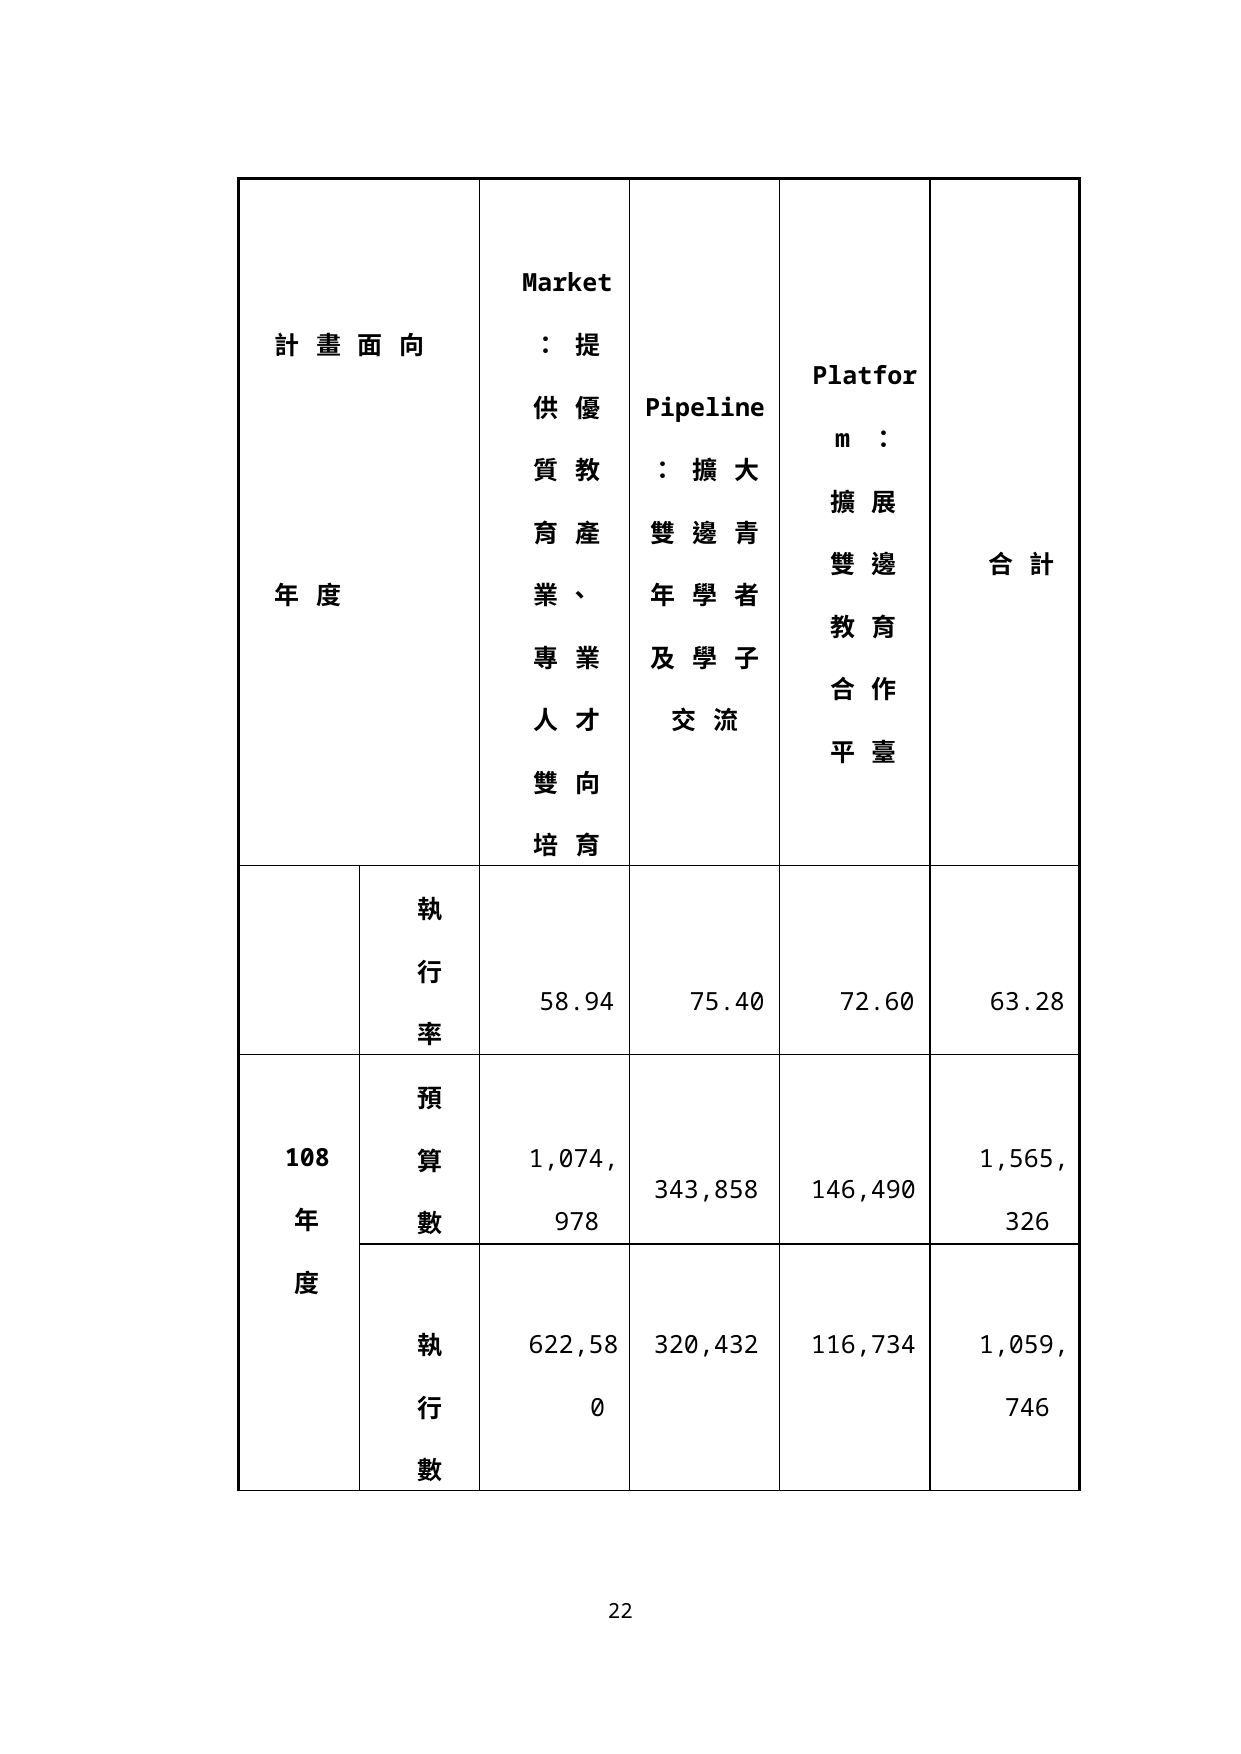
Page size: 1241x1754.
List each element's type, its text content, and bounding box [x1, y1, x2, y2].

table_cell 1,059,746 [931, 1245, 1078, 1490]
table_cell 63.28 [931, 866, 1078, 1054]
table_header Pipeline：擴大雙邊青年學者及學子交流 [630, 180, 779, 865]
table_cell 執行數 [360, 1245, 479, 1490]
table_cell 116,734 [780, 1245, 929, 1490]
table_header 計畫面向 年度 [240, 180, 479, 865]
table_cell 343,858 [630, 1055, 779, 1243]
table_cell 執行率 [360, 866, 479, 1054]
table_cell 75.40 [630, 866, 779, 1054]
table_cell 預算數 [360, 1055, 479, 1243]
table_cell 108年度 [240, 1055, 359, 1490]
table_cell 1,565,326 [931, 1055, 1078, 1243]
table_header 合計 [931, 180, 1078, 865]
table_header Platform：擴展雙邊教育合作平臺 [780, 180, 929, 865]
table_cell 146,490 [780, 1055, 929, 1243]
table_cell 58.94 [480, 866, 629, 1054]
table_header Market：提供優質教育產業、專業人才雙向培育 [480, 180, 629, 865]
table_cell 1,074,978 [480, 1055, 629, 1243]
table_cell 320,432 [630, 1245, 779, 1490]
table_cell 622,580 [480, 1245, 629, 1490]
table_cell 72.60 [780, 866, 929, 1054]
table_cell [240, 866, 359, 1054]
